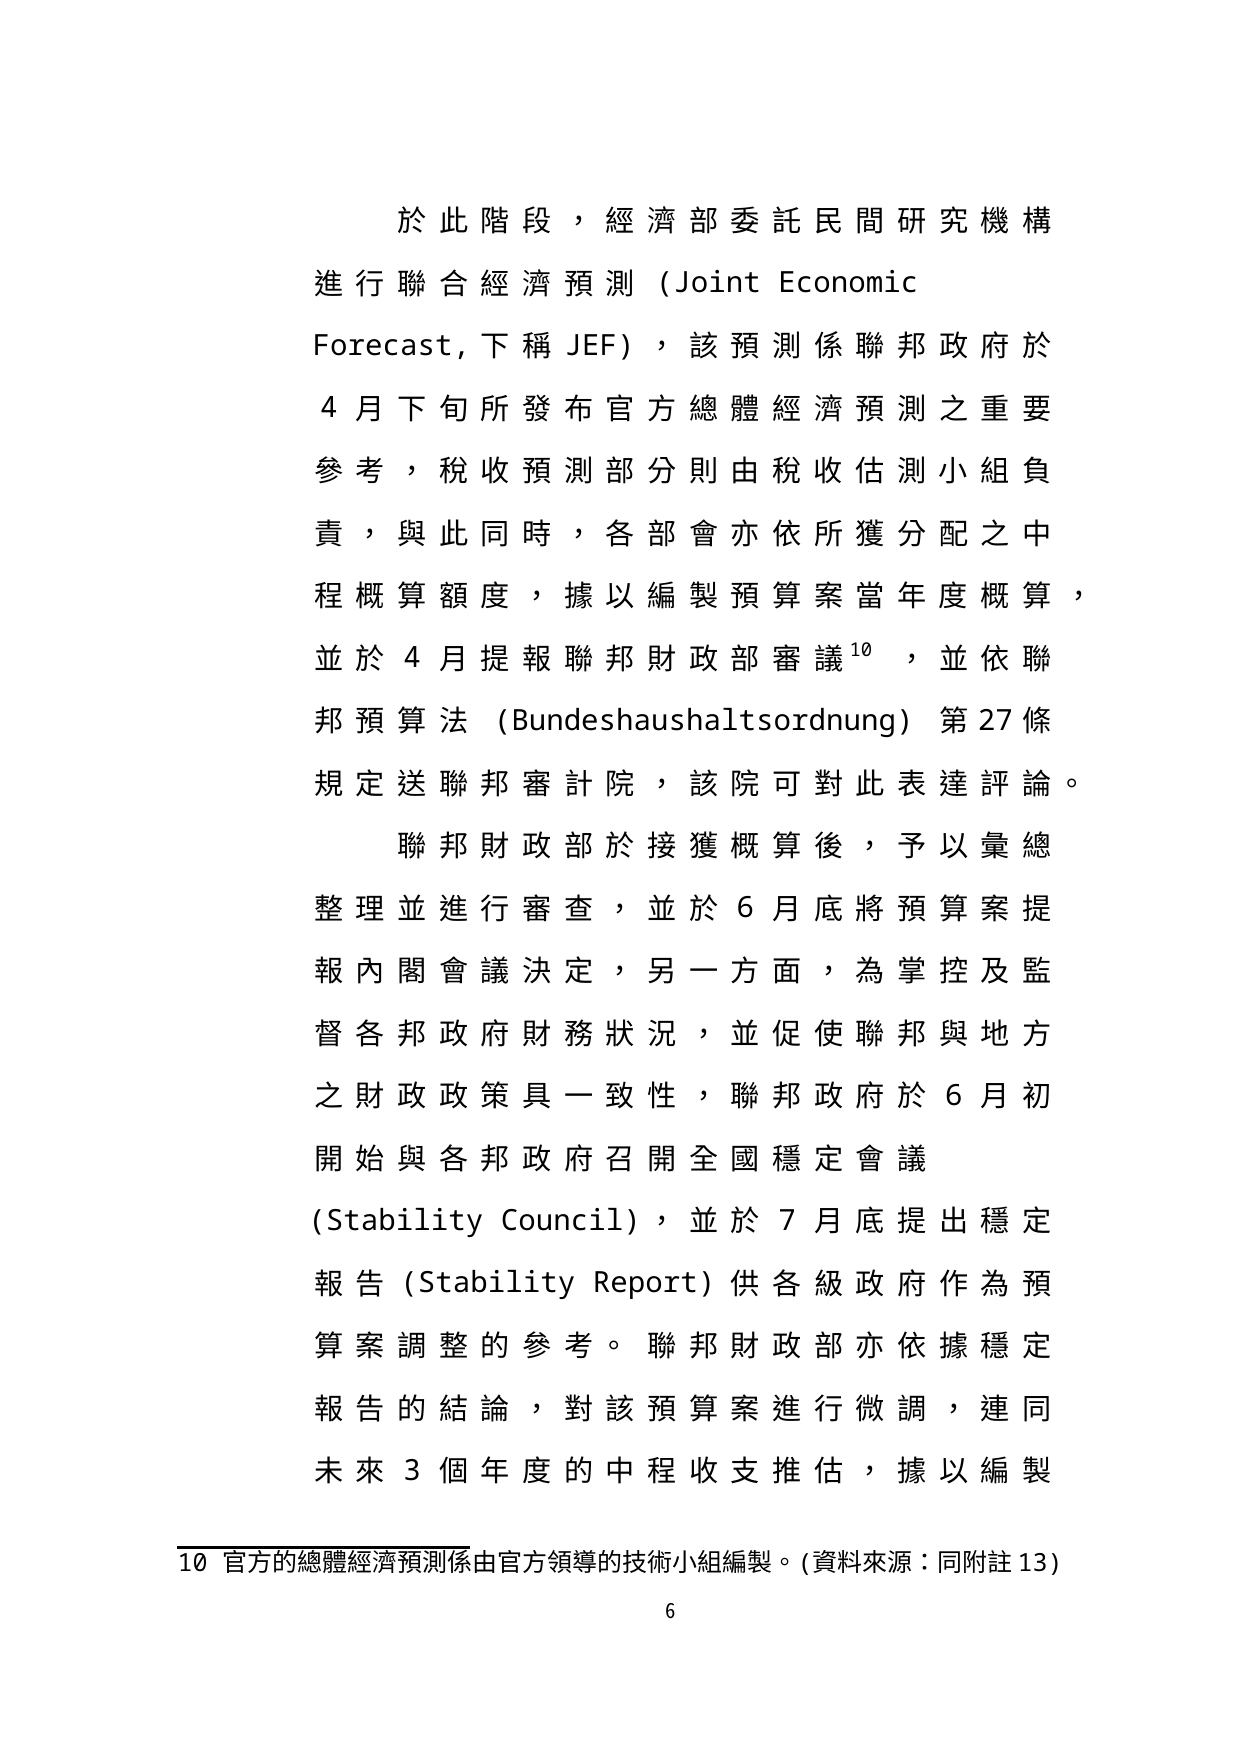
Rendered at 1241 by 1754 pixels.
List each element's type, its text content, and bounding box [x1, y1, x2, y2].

text 聯邦財政部於接獲概算後，予以彙總整理並進行審查，並於6月底將預算案提報內閣會議決定，另一方面，為掌控及監督各邦政府財務狀況，並促使聯邦與地方之財政政策具一致性，聯邦政府於6月初開始與各邦政府召開全國穩定會議(Stability Council)，並於7月底提出穩定報告(Stability Report)供各級政府作為預算案調整的參考。聯邦財政部亦依據穩定報告的結論，對該預算案進行微調，連同未來3個年度的中程收支推估，據以編製 [301, 802, 1058, 1490]
text 於此階段，經濟部委託民間研究機構進行聯合經濟預測(Joint Economic Forecast,下稱JEF)，該預測係聯邦政府於4月下旬所發布官方總體經濟預測之重要參考，稅收預測部分則由稅收估測小組負責，與此同時，各部會亦依所獲分配之中程概算額度，據以編製預算案當年度概算，並於4月提報聯邦財政部審議，並依聯邦預算法(Bundeshaushaltsordnung)第27條規定送聯邦審計院，該院可對此表達評論。 [301, 177, 1058, 802]
text 官方的總體經濟預測係由官方領導的技術小組編製。(資料來源：同附註13) [177, 1548, 1063, 1577]
